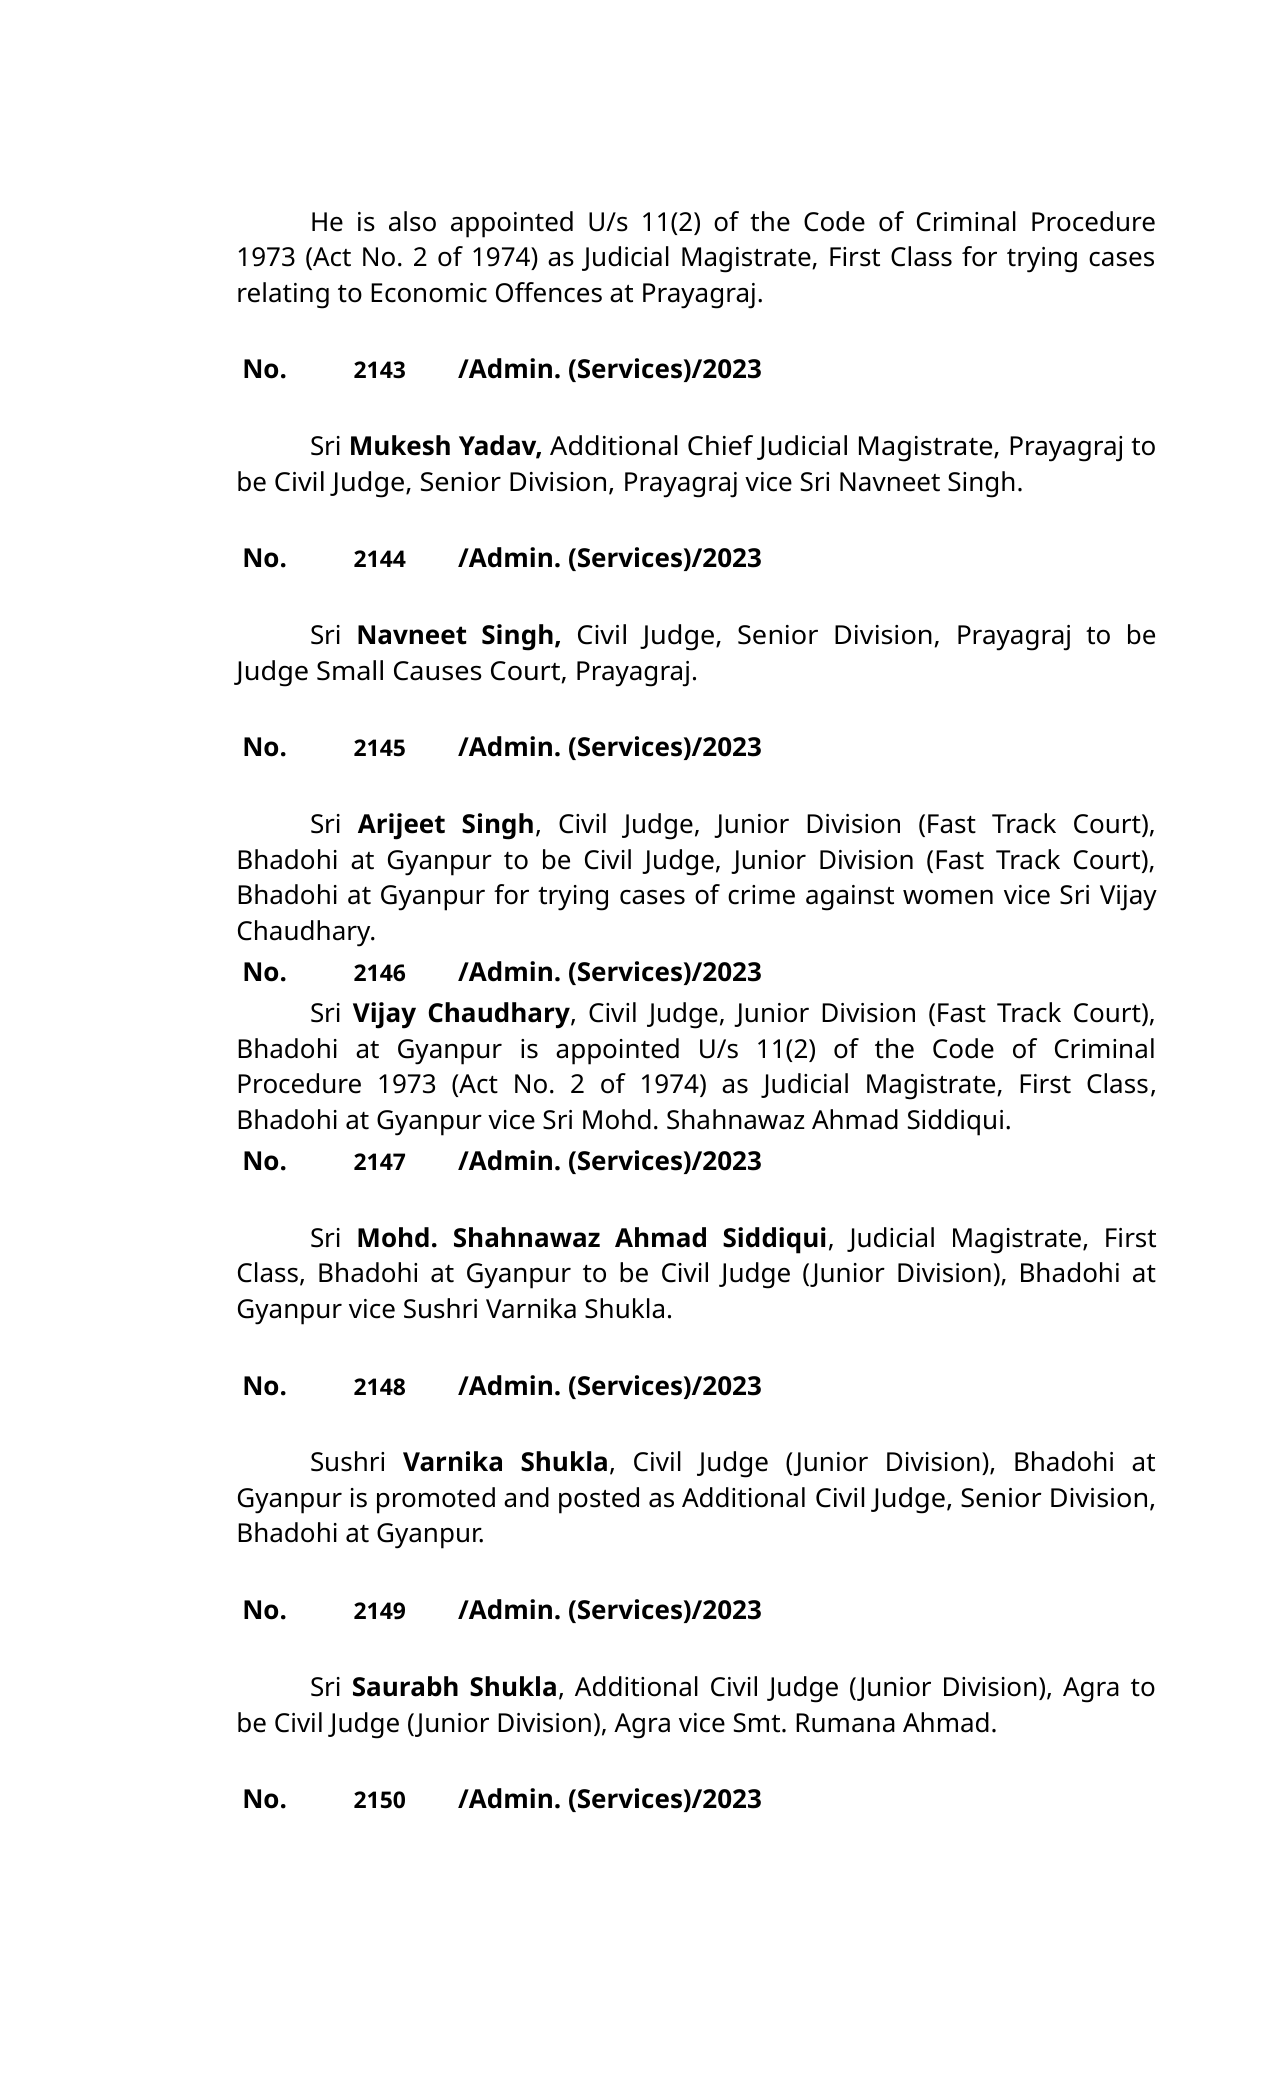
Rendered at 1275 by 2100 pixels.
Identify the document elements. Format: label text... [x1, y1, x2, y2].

table_header /Admin. (Services)/2023 [452, 948, 795, 995]
table_header /Admin. (Services)/2023 [452, 1137, 795, 1184]
table_header [310, 948, 452, 995]
text Sri Vijay Chaudhary, Civil Judge, Junior Division (Fast Track Court), Bhadohi at Gyanpur is appointed U/s 11(2) of the Code of Criminal Procedure 1973 (Act No. 2 of 1974) as Judicial Magistrate, First Class, Bhadohi at Gyanpur vice Sri Mohd. Shahnawaz Ahmad Siddiqui. [236, 995, 1157, 1137]
table_header [310, 534, 452, 581]
table_header [310, 1586, 452, 1633]
text Sushri Varnika Shukla, Civil Judge (Junior Division), Bhadohi at Gyanpur is promoted and posted as Additional Civil Judge, Senior Division, Bhadohi at Gyanpur. [236, 1444, 1157, 1551]
table_header [310, 1137, 452, 1184]
table_header No. [236, 1137, 310, 1184]
table_header No. [236, 534, 310, 581]
table_header No. [236, 1775, 310, 1822]
text Sri Saurabh Shukla, Additional Civil Judge (Junior Division), Agra to be Civil Judge (Junior Division), Agra vice Smt. Rumana Ahmad. [236, 1669, 1157, 1740]
table_header No. [236, 948, 310, 995]
table_header No. [236, 723, 310, 770]
text He is also appointed U/s 11(2) of the Code of Criminal Procedure 1973 (Act No. 2 of 1974) as Judicial Magistrate, First Class for trying cases relating to Economic Offences at Prayagraj. [236, 203, 1157, 310]
table_header No. [236, 345, 310, 392]
text Sri Mohd. Shahnawaz Ahmad Siddiqui, Judicial Magistrate, First Class, Bhadohi at Gyanpur to be Civil Judge (Junior Division), Bhadohi at Gyanpur vice Sushri Varnika Shukla. [236, 1219, 1157, 1326]
text Sri Navneet Singh, Civil Judge, Senior Division, Prayagraj to be Judge Small Causes Court, Prayagraj. [236, 617, 1157, 688]
table_header /Admin. (Services)/2023 [452, 1586, 795, 1633]
text Sri Mukesh Yadav, Additional Chief Judicial Magistrate, Prayagraj to be Civil Judge, Senior Division, Prayagraj vice Sri Navneet Singh. [236, 428, 1157, 499]
table_header /Admin. (Services)/2023 [452, 345, 795, 392]
table_header No. [236, 1362, 310, 1408]
table_header [310, 723, 452, 770]
table_header [310, 1775, 452, 1822]
table_header [310, 1362, 452, 1408]
table_header [310, 345, 452, 392]
table_header /Admin. (Services)/2023 [452, 723, 795, 770]
table_header No. [236, 1586, 310, 1633]
text Sri Arijeet Singh, Civil Judge, Junior Division (Fast Track Court), Bhadohi at Gyanpur to be Civil Judge, Junior Division (Fast Track Court), Bhadohi at Gyanpur for trying cases of crime against women vice Sri Vijay Chaudhary. [236, 806, 1157, 948]
table_header /Admin. (Services)/2023 [452, 534, 795, 581]
table_header /Admin. (Services)/2023 [452, 1775, 795, 1822]
table_header /Admin. (Services)/2023 [452, 1362, 795, 1408]
